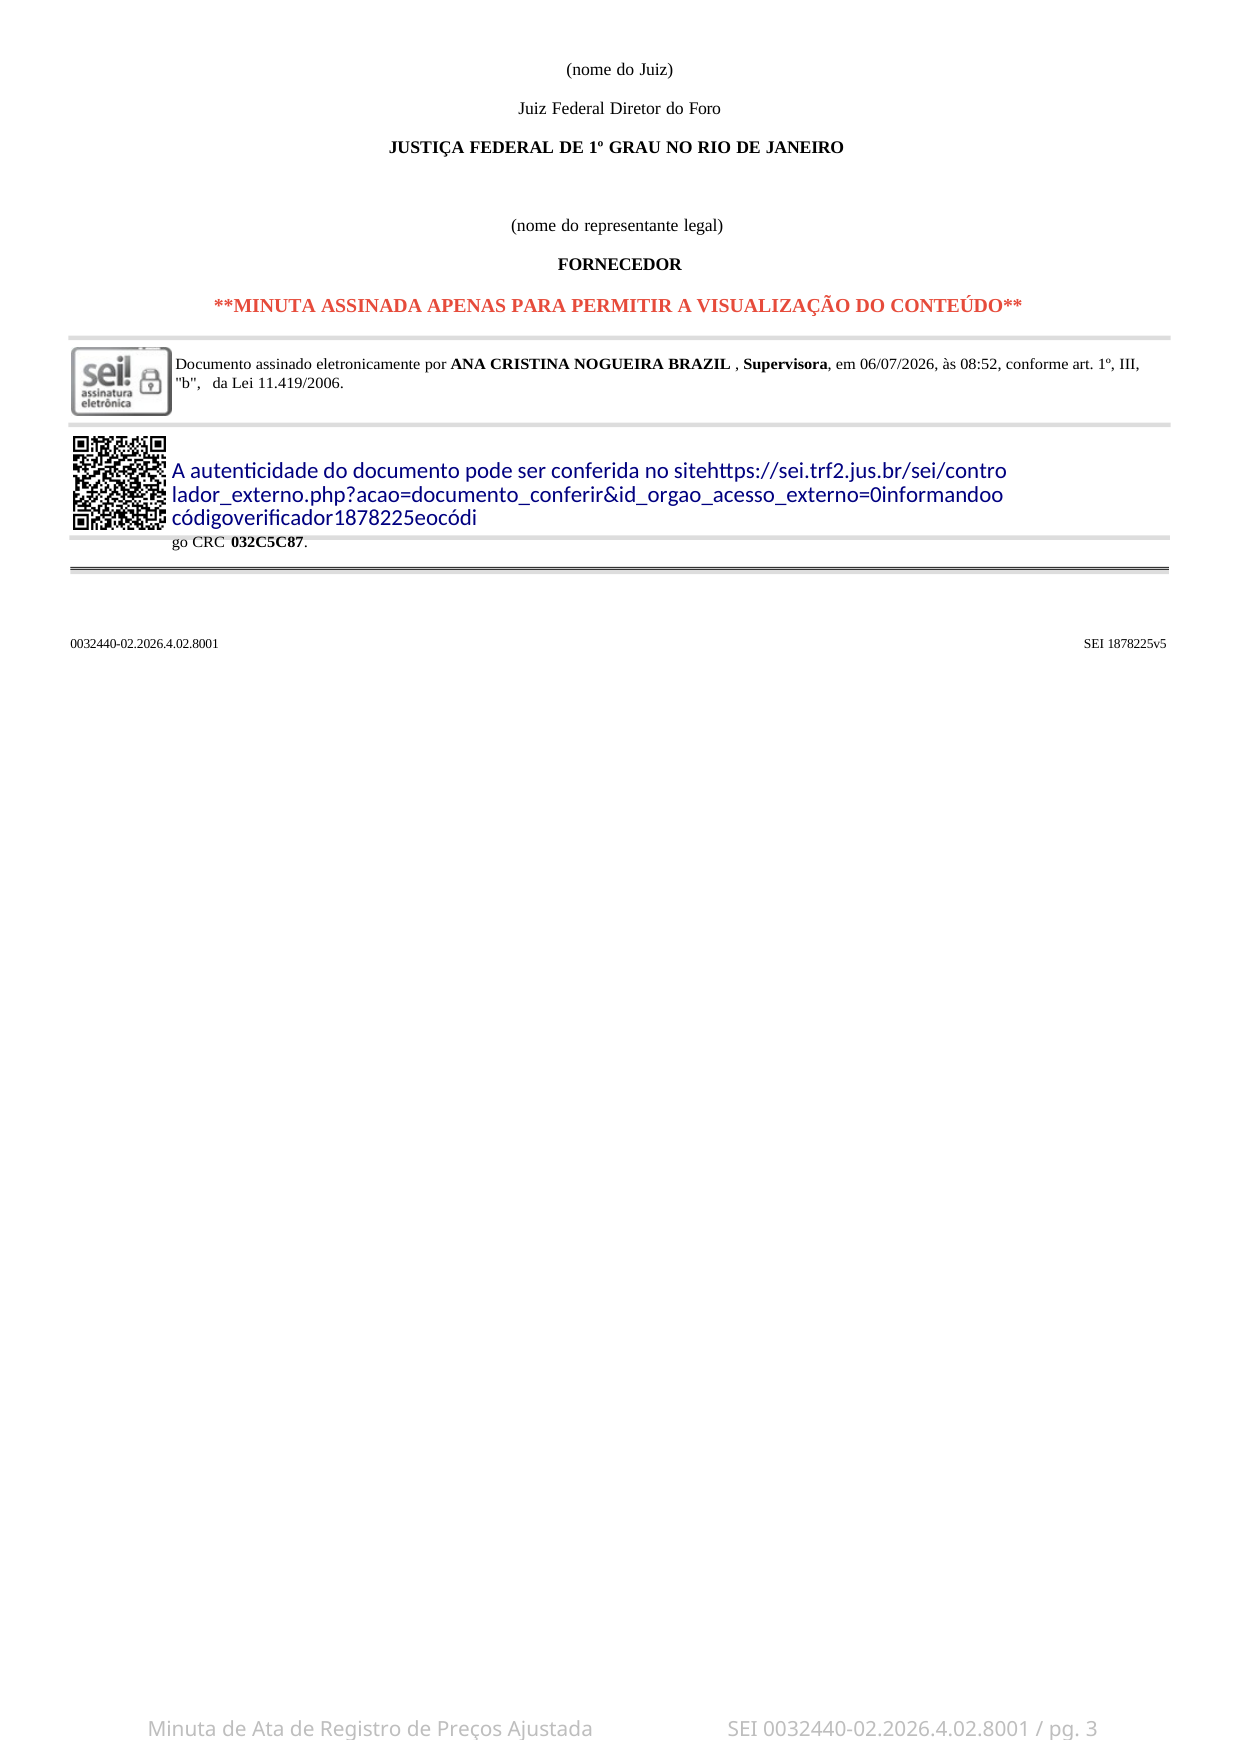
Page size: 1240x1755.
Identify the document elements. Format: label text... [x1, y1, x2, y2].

text FORNECEDOR [103, 254, 1136, 274]
text (nome do representante legal) [103, 215, 1131, 235]
text JUSTIÇA FEDERAL DE 1º GRAU NO RIO DE JANEIRO [103, 137, 1129, 157]
text 0032440-02.2026.4.02.8001 SEI 1878225v5 [70, 636, 1195, 652]
text (nome do Juiz) [103, 59, 1136, 79]
text **MINUTA ASSINADA APENAS PARA PERMITIR A VISUALIZAÇÃO DO CONTEÚDO** [103, 294, 1133, 316]
text Juiz Federal Diretor do Foro [103, 98, 1136, 118]
